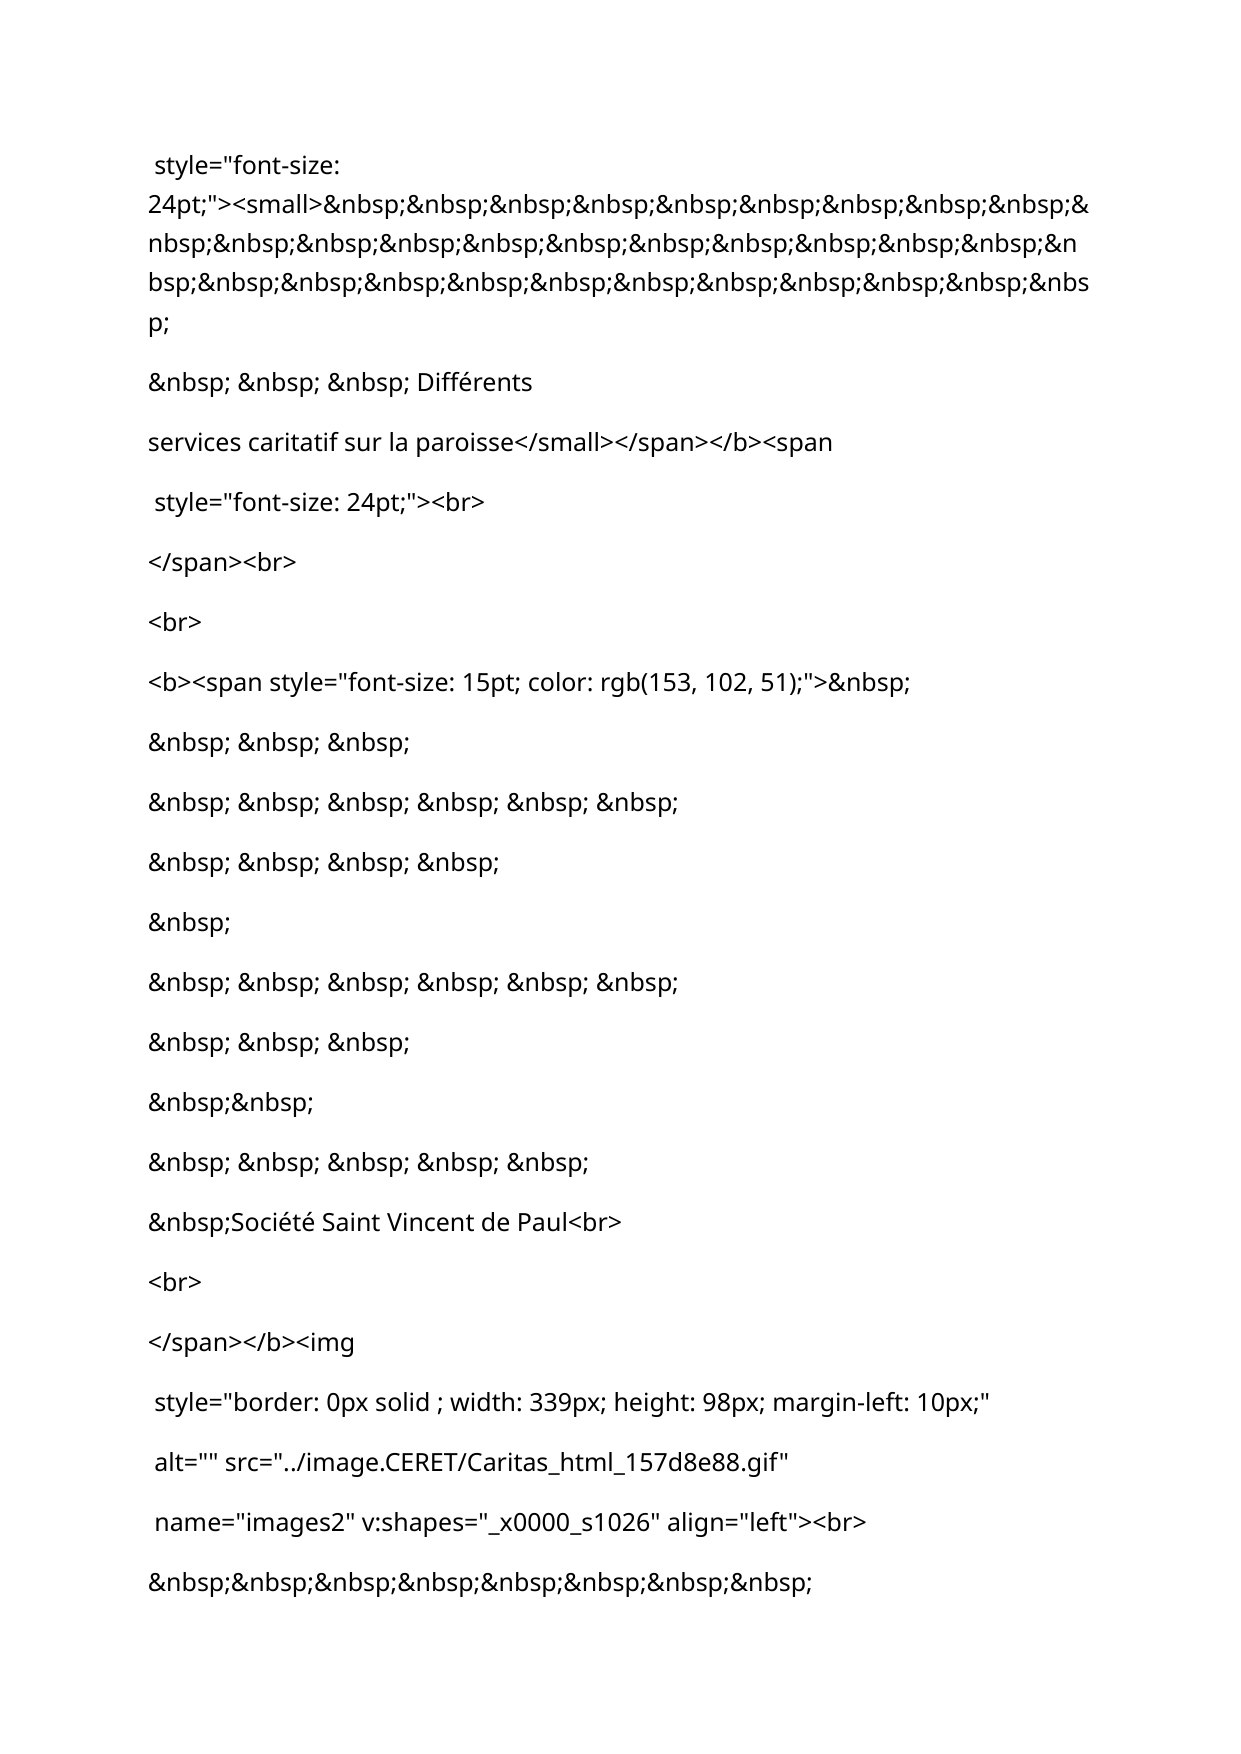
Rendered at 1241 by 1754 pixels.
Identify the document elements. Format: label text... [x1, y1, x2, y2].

text &nbsp; &nbsp; &nbsp; &nbsp; [148, 844, 1093, 878]
text </span><br> [148, 544, 1093, 578]
text &nbsp; &nbsp; &nbsp; Différents [148, 364, 1093, 398]
text &nbsp;&nbsp;&nbsp;&nbsp;&nbsp;&nbsp;&nbsp;&nbsp; [148, 1564, 1093, 1598]
text &nbsp; [148, 904, 1093, 938]
text &nbsp; &nbsp; &nbsp; [148, 724, 1093, 758]
text services caritatif sur la paroisse</small></span></b><span [148, 424, 1093, 458]
text &nbsp;Société Saint Vincent de Paul<br> [148, 1204, 1093, 1238]
text <br> [148, 1264, 1093, 1298]
text style="border: 0px solid ; width: 339px; height: 98px; margin-left: 10px;" [148, 1384, 1093, 1418]
text &nbsp; &nbsp; &nbsp; [148, 1024, 1093, 1058]
text <br> [148, 604, 1093, 638]
text name="images2" v:shapes="_x0000_s1026" align="left"><br> [148, 1504, 1093, 1538]
text &nbsp; &nbsp; &nbsp; &nbsp; &nbsp; [148, 1144, 1093, 1178]
text style="font-size: 24pt;"><small>&nbsp;&nbsp;&nbsp;&nbsp;&nbsp;&nbsp;&nbsp;&nbsp;&nbsp;&nbsp;&nbsp;&nbsp;&nbsp;&nbsp;&nbsp;&nbsp;&nbsp;&nbsp;&nbsp;&nbsp;&nbsp;&nbsp;&nbsp;&nbsp;&nbsp;&nbsp;&nbsp;&nbsp;&nbsp;&nbsp;&nbsp;&nbsp; [148, 148, 1093, 338]
text &nbsp; &nbsp; &nbsp; &nbsp; &nbsp; &nbsp; [148, 784, 1093, 818]
text <b><span style="font-size: 15pt; color: rgb(153, 102, 51);">&nbsp; [148, 664, 1093, 698]
text &nbsp;&nbsp; [148, 1084, 1093, 1118]
text &nbsp; &nbsp; &nbsp; &nbsp; &nbsp; &nbsp; [148, 964, 1093, 998]
text alt="" src="../image.CERET/Caritas_html_157d8e88.gif" [148, 1444, 1093, 1478]
text style="font-size: 24pt;"><br> [148, 484, 1093, 518]
text </span></b><img [148, 1324, 1093, 1358]
